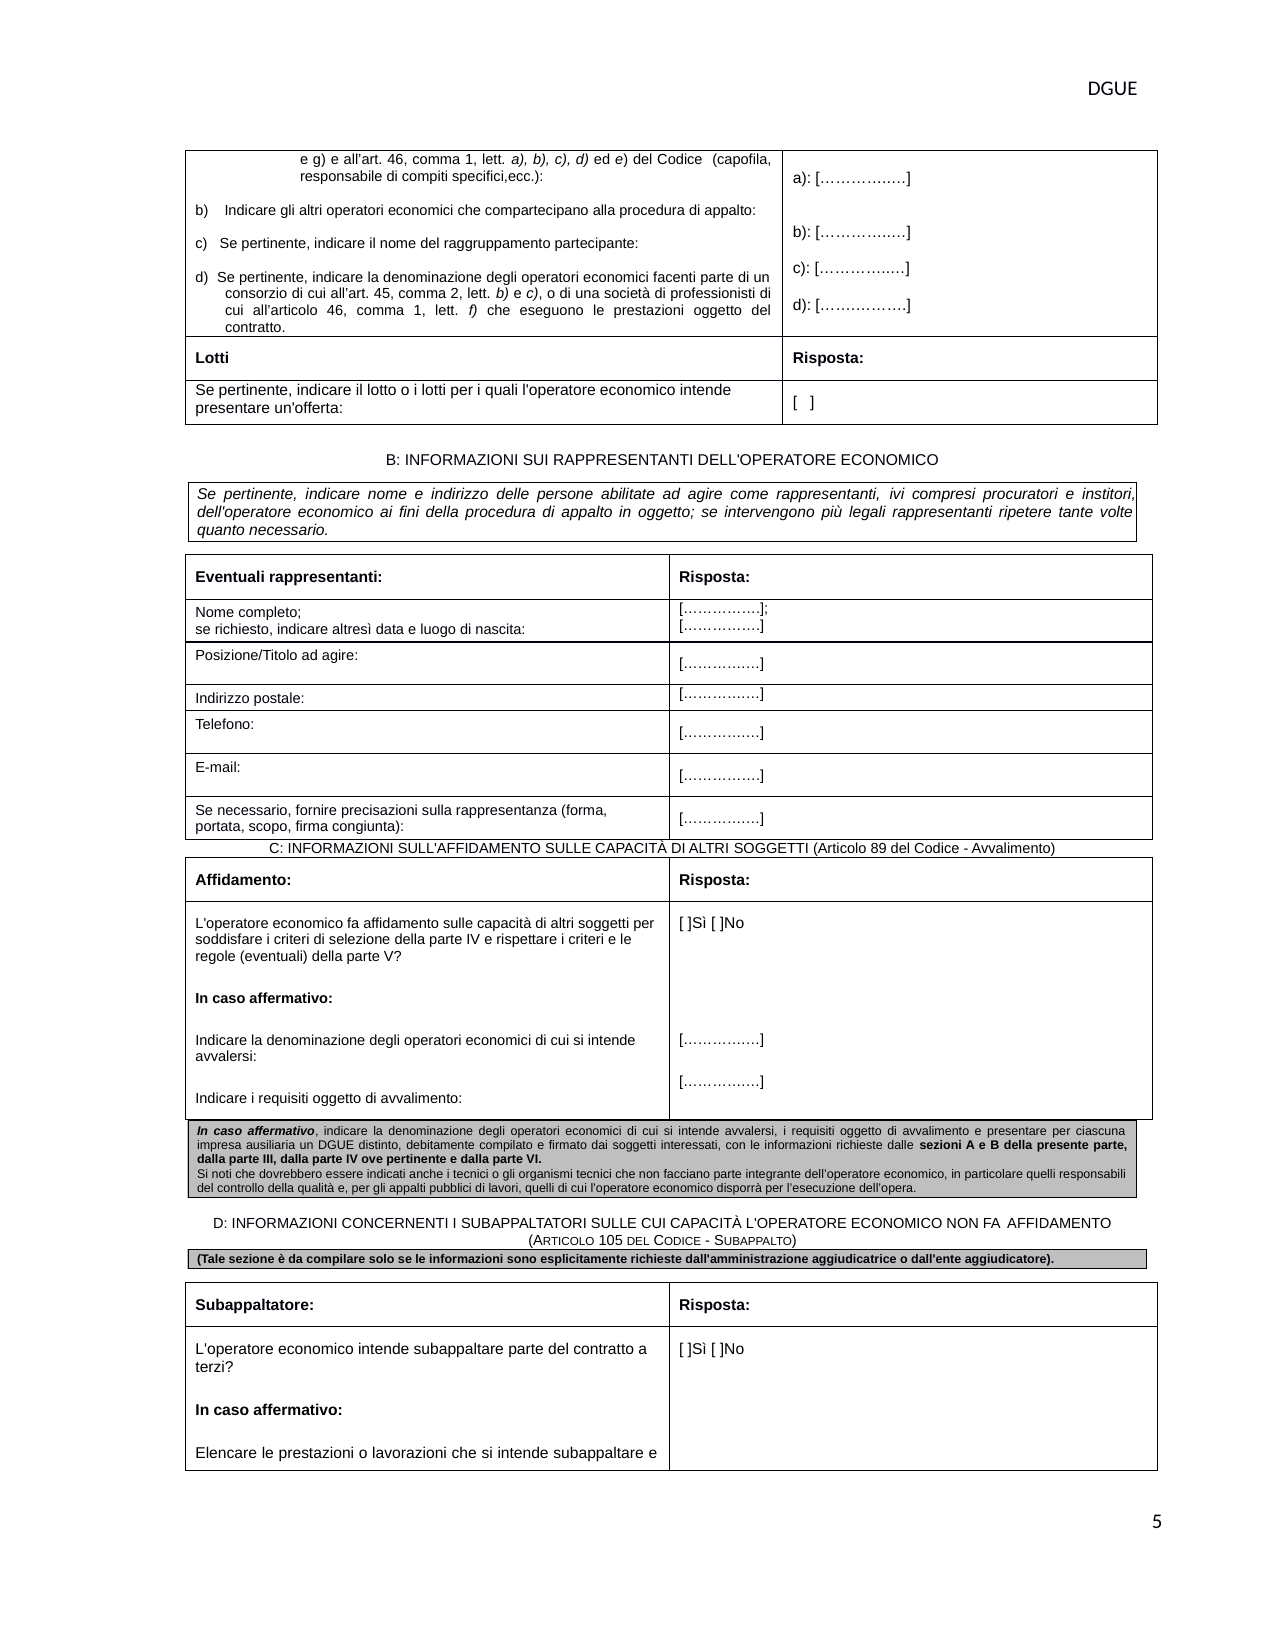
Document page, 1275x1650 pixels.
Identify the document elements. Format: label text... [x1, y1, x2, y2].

table_cell Se necessario, fornire precisazioni sulla rappresentanza (forma, portata, scopo, firma congiunta): [186, 797, 669, 839]
table_header Risposta: [670, 555, 1152, 598]
title B: Informazioni sui rappresentanti dell'operatore economico [187, 451, 1137, 469]
table_cell E-mail: [186, 754, 669, 796]
table_cell [………….…] [670, 797, 1152, 839]
table_cell [ ]Sì [ ]No [670, 1327, 1157, 1470]
text In caso affermativo, indicare la denominazione degli operatori economici di cui si intende avvalersi, i requisiti oggetto di avvalimento e presentare per ciascuna impresa ausiliaria un DGUE distinto, debitamente compilato e firmato dai soggetti interessati, con le informazioni richieste dalle sezioni A e B della presente parte, dalla parte III, dalla parte IV ove pertinente e dalla parte VI. [189, 1121, 1136, 1163]
table_header Risposta: [670, 858, 1152, 901]
title C: Informazioni sull'affidamento SULLE Capacità di altri soggetti (Articolo 89 del Codice - Avvalimento) [187, 840, 1137, 857]
title D: Informazioni concernenti i subappaltatori sulle cui capacità l'operatore economico non fa affidamento (Articolo 105 del Codice - Subappalto) [187, 1215, 1137, 1249]
table_cell Posizione/Titolo ad agire: [186, 643, 669, 684]
table_cell Se pertinente, indicare il lotto o i lotti per i quali l'operatore economico intende presentare un'offerta: [186, 381, 782, 424]
table_cell […………….]; […………….] [670, 600, 1152, 641]
table_cell L'operatore economico intende subappaltare parte del contratto a terzi? In caso affermativo: Elencare le prestazioni o lavorazioni che si intende subappaltare e [186, 1327, 669, 1470]
table_cell […………….] [670, 754, 1152, 796]
table_cell [………….…] [670, 643, 1152, 684]
table_cell [………….…] [670, 685, 1152, 710]
title (Tale sezione è da compilare solo se le informazioni sono esplicitamente richieste dall'amministrazione aggiudicatrice o dall'ente aggiudicatore). [189, 1250, 1146, 1268]
table_cell L'operatore economico fa affidamento sulle capacità di altri soggetti per soddisfare i criteri di selezione della parte IV e rispettare i criteri e le regole (eventuali) della parte V? In caso affermativo: Indicare la denominazione degli operatori economici di cui si intende avvalersi: Indicare i requisiti oggetto di avvalimento: [186, 902, 669, 1119]
text Si noti che dovrebbero essere indicati anche i tecnici o gli organismi tecnici che non facciano parte integrante dell’operatore economico, in particolare quelli responsabili del controllo della qualità e, per gli appalti pubblici di lavori, quelli di cui l’operatore economico disporrà per l’esecuzione dell’opera. [189, 1163, 1136, 1197]
table_cell Indirizzo postale: [186, 685, 669, 710]
table_cell [………….…] [670, 711, 1152, 753]
table_cell [ ] [783, 381, 1157, 424]
table_cell Risposta: [783, 337, 1157, 379]
table_header Risposta: [670, 1283, 1157, 1326]
table_header Eventuali rappresentanti: [186, 555, 669, 598]
table_cell Nome completo; se richiesto, indicare altresì data e luogo di nascita: [186, 600, 669, 641]
table_cell a): […………..…] b): […………..…] c): […………..…] d): […….……….] [783, 151, 1157, 336]
table_header Subappaltatore: [186, 1283, 669, 1326]
table_cell [ ]Sì [ ]No [………….…] [………….…] [670, 902, 1152, 1119]
table_header Affidamento: [186, 858, 669, 901]
table_cell Telefono: [186, 711, 669, 753]
text Se pertinente, indicare nome e indirizzo delle persone abilitate ad agire come rappresentanti, ivi compresi procuratori e institori, dell'operatore economico ai fini della procedura di appalto in oggetto; se intervengono più legali rappresentanti ripetere tante volte quanto necessario. [189, 483, 1136, 541]
table_cell Lotti [186, 337, 782, 379]
table_cell e g) e all’art. 46, comma 1, lett. a), b), c), d) ed e) del Codice (capofila, responsabile di compiti specifici,ecc.): b) Indicare gli altri operatori economici che compartecipano alla procedura di appalto: c) Se pertinente, indicare il nome del raggruppamento partecipante: d) Se pertinente, indicare la denominazione degli operatori economici facenti parte di un consorzio di cui all’art. 45, comma 2, lett. b) e c), o di una società di professionisti di cui all’articolo 46, comma 1, lett. f) che eseguono le prestazioni oggetto del contratto. [186, 151, 782, 336]
